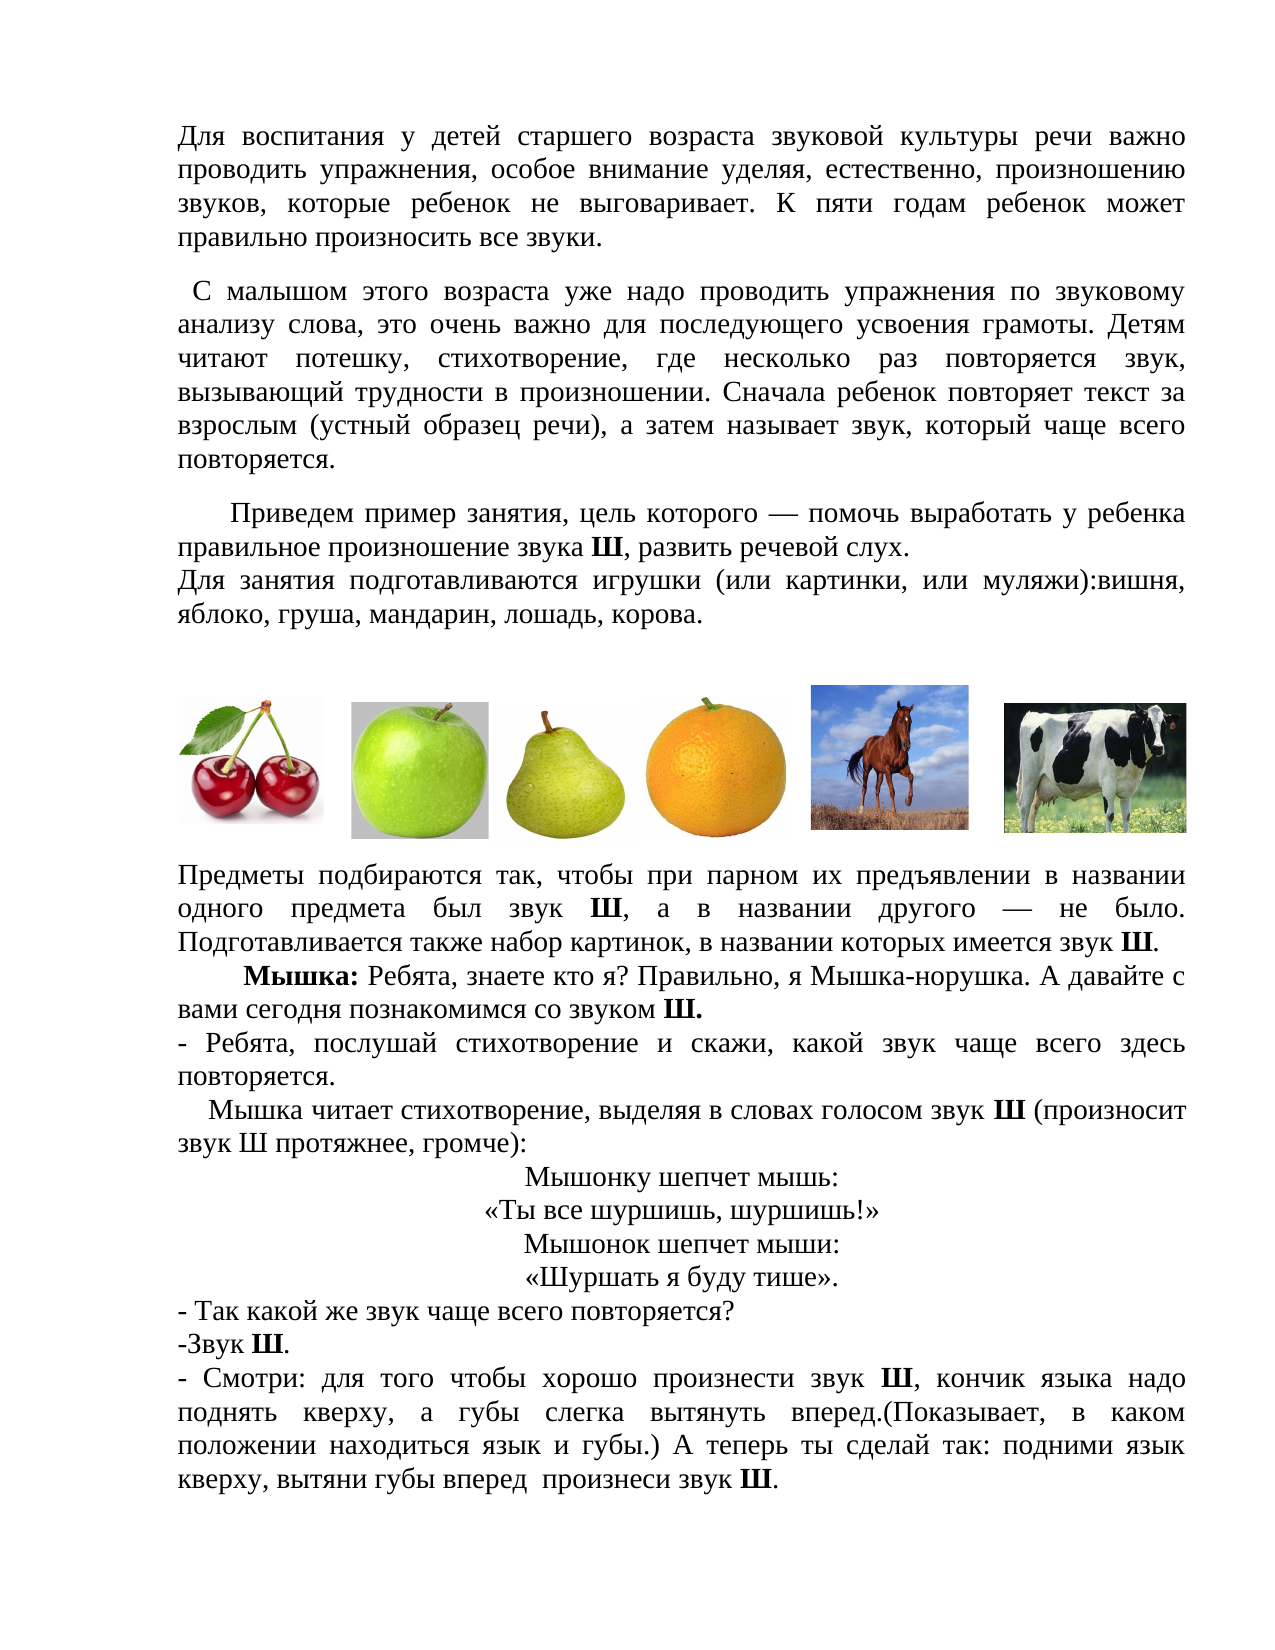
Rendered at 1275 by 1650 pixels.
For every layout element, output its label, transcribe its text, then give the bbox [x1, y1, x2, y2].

text - Смотри: для того чтобы хорошо произнести звук Ш, кончик языка надо поднять кверху, а губы слегка вытянуть вперед.(Показывает, в каком положении находиться язык и губы.) А теперь ты сделай так: подними язык кверху, вытяни губы вперед произнеси звук Ш. [177, 1360, 1186, 1494]
picture [494, 705, 635, 846]
picture [177, 697, 324, 824]
text С малышом этого возраста уже надо проводить упражнения по звуковому анализу слова, это очень важно для последующего усвоения грамоты. Детям читают потешку, стихотворение, где несколько раз повторяется звук, вызывающий трудности в произношении. Сначала ребенок повторяет текст за взрослым (устный образец речи), а затем называет звук, который чаще всего повторяется. [177, 273, 1186, 474]
picture [810, 685, 969, 830]
text -Звук Ш. [177, 1327, 1186, 1360]
text Мышонок шепчет мыши: [177, 1226, 1186, 1259]
text Предметы подбираются так, чтобы при парном их предъявлении в названии одного предмета был звук Ш, а в названии другого — не было. Подготавливается также набор картинок, в названии которых имеется звук Ш. [177, 696, 1186, 958]
text Для занятия подготавливаются игрушки (или картинки, или муляжи):вишня, яблоко, груша, мандарин, лошадь, корова. [177, 562, 1186, 629]
picture [645, 696, 787, 838]
text Приведем пример занятия, цель которого — помочь выработать у ребенка правильное произношение звука Ш, развить речевой слух. [177, 495, 1186, 562]
text «Шуршать я буду тише». [177, 1259, 1186, 1293]
text Мышка: Ребята, знаете кто я? Правильно, я Мышка-норушка. А давайте с вами сегодня познакомимся со звуком Ш. [177, 958, 1186, 1025]
text Для воспитания у детей старшего возраста звуковой культуры речи важно проводить упражнения, особое внимание уделяя, естественно, произношению звуков, которые ребенок не выговаривает. К пяти годам ребенок может правильно произносить все звуки. [177, 118, 1186, 252]
text Мышка читает стихотворение, выделяя в словах голосом звук Ш (произносит звук Ш протяжнее, громче): [177, 1092, 1186, 1159]
picture [351, 702, 489, 839]
text - Ребята, послушай стихотворение и скажи, какой звук чаще всего здесь повторяется. [177, 1025, 1186, 1092]
text - Так какой же звук чаще всего повторяется? [177, 1293, 1186, 1327]
text Мышонку шепчет мышь: [177, 1159, 1186, 1192]
picture [1004, 703, 1187, 833]
text «Ты все шуршишь, шуршишь!» [177, 1192, 1186, 1226]
